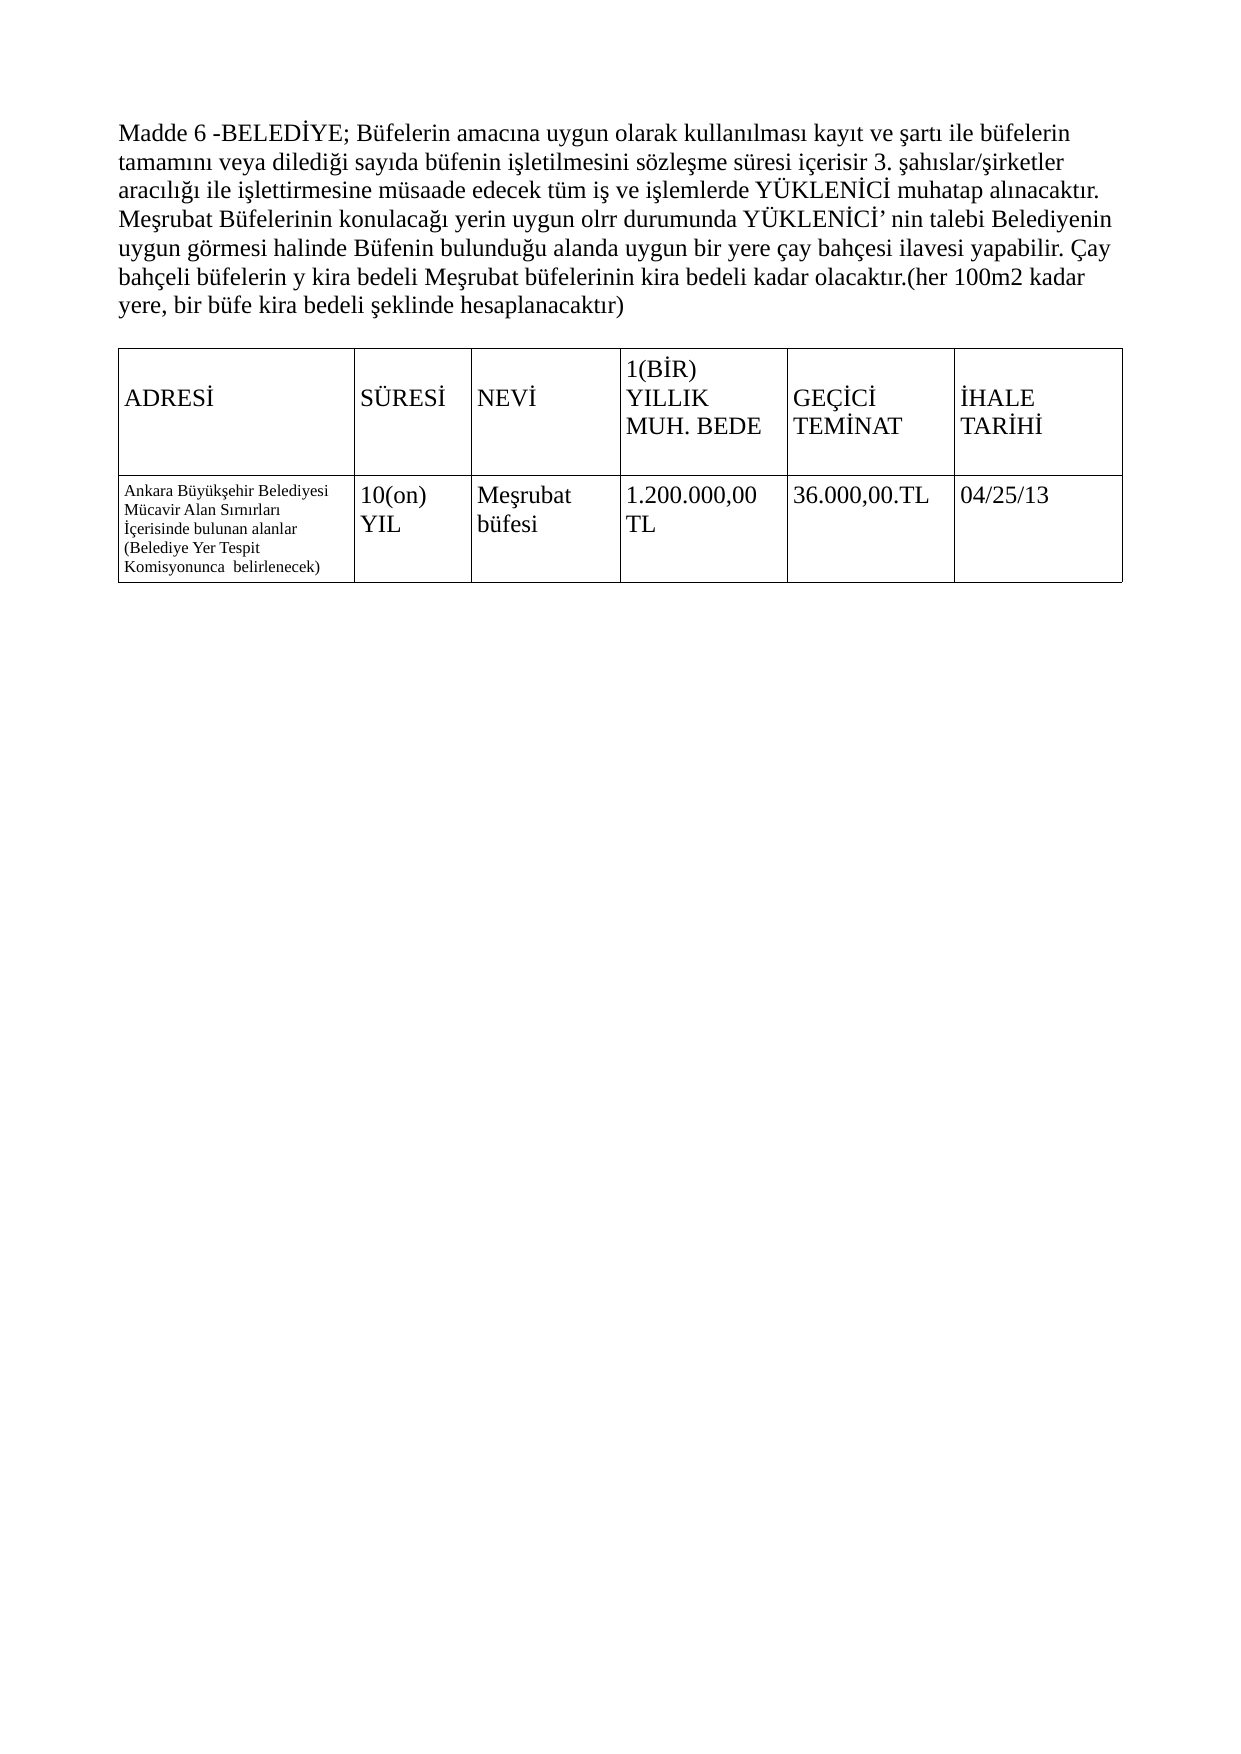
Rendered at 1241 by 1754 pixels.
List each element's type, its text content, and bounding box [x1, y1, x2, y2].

table_header GEÇİCİ TEMİNAT [788, 349, 954, 475]
table_header 1(BİR) YILLIK MUH. BEDE [621, 349, 787, 475]
table_cell 25/04/13 [955, 476, 1122, 582]
table_cell Ankara Büyükşehir Belediyesi Mücavir Alan Sırnırları İçerisinde bulunan alanlar (Belediye Yer Tespit Komisyonunca belirlenecek) [119, 476, 354, 582]
table_cell 1.200.000,00 TL [621, 476, 787, 582]
text Madde 6 -BELEDİYE; Büfelerin amacına uygun olarak kullanılması kayıt ve şartı ile büfelerin tamamını veya dilediği sayıda büfenin işletilmesini sözleşme süresi içerisir 3. şahıslar/şirketler aracılığı ile işlettirmesine müsaade edecek tüm iş ve işlemlerde YÜKLENİCİ muhatap alınacaktır. Meşrubat Büfelerinin konulacağı yerin uygun olrr durumunda YÜKLENİCİ’ nin talebi Belediyenin uygun görmesi halinde Büfenin bulunduğu alanda uygun bir yere çay bahçesi ilavesi yapabilir. Çay bahçeli büfelerin y kira bedeli Meşrubat büfelerinin kira bedeli kadar olacaktır.(her 100m2 kadar yere, bir büfe kira bedeli şeklinde hesaplanacaktır) [118, 118, 1122, 319]
table_header ADRESİ [119, 349, 354, 475]
table_cell 10(on) YIL [355, 476, 471, 582]
table_cell Meşrubat büfesi [472, 476, 620, 582]
table_header İHALE TARİHİ [955, 349, 1122, 475]
table_header NEVİ [472, 349, 620, 475]
table_cell 36.000,00.TL [788, 476, 954, 582]
table_header SÜRESİ [355, 349, 471, 475]
